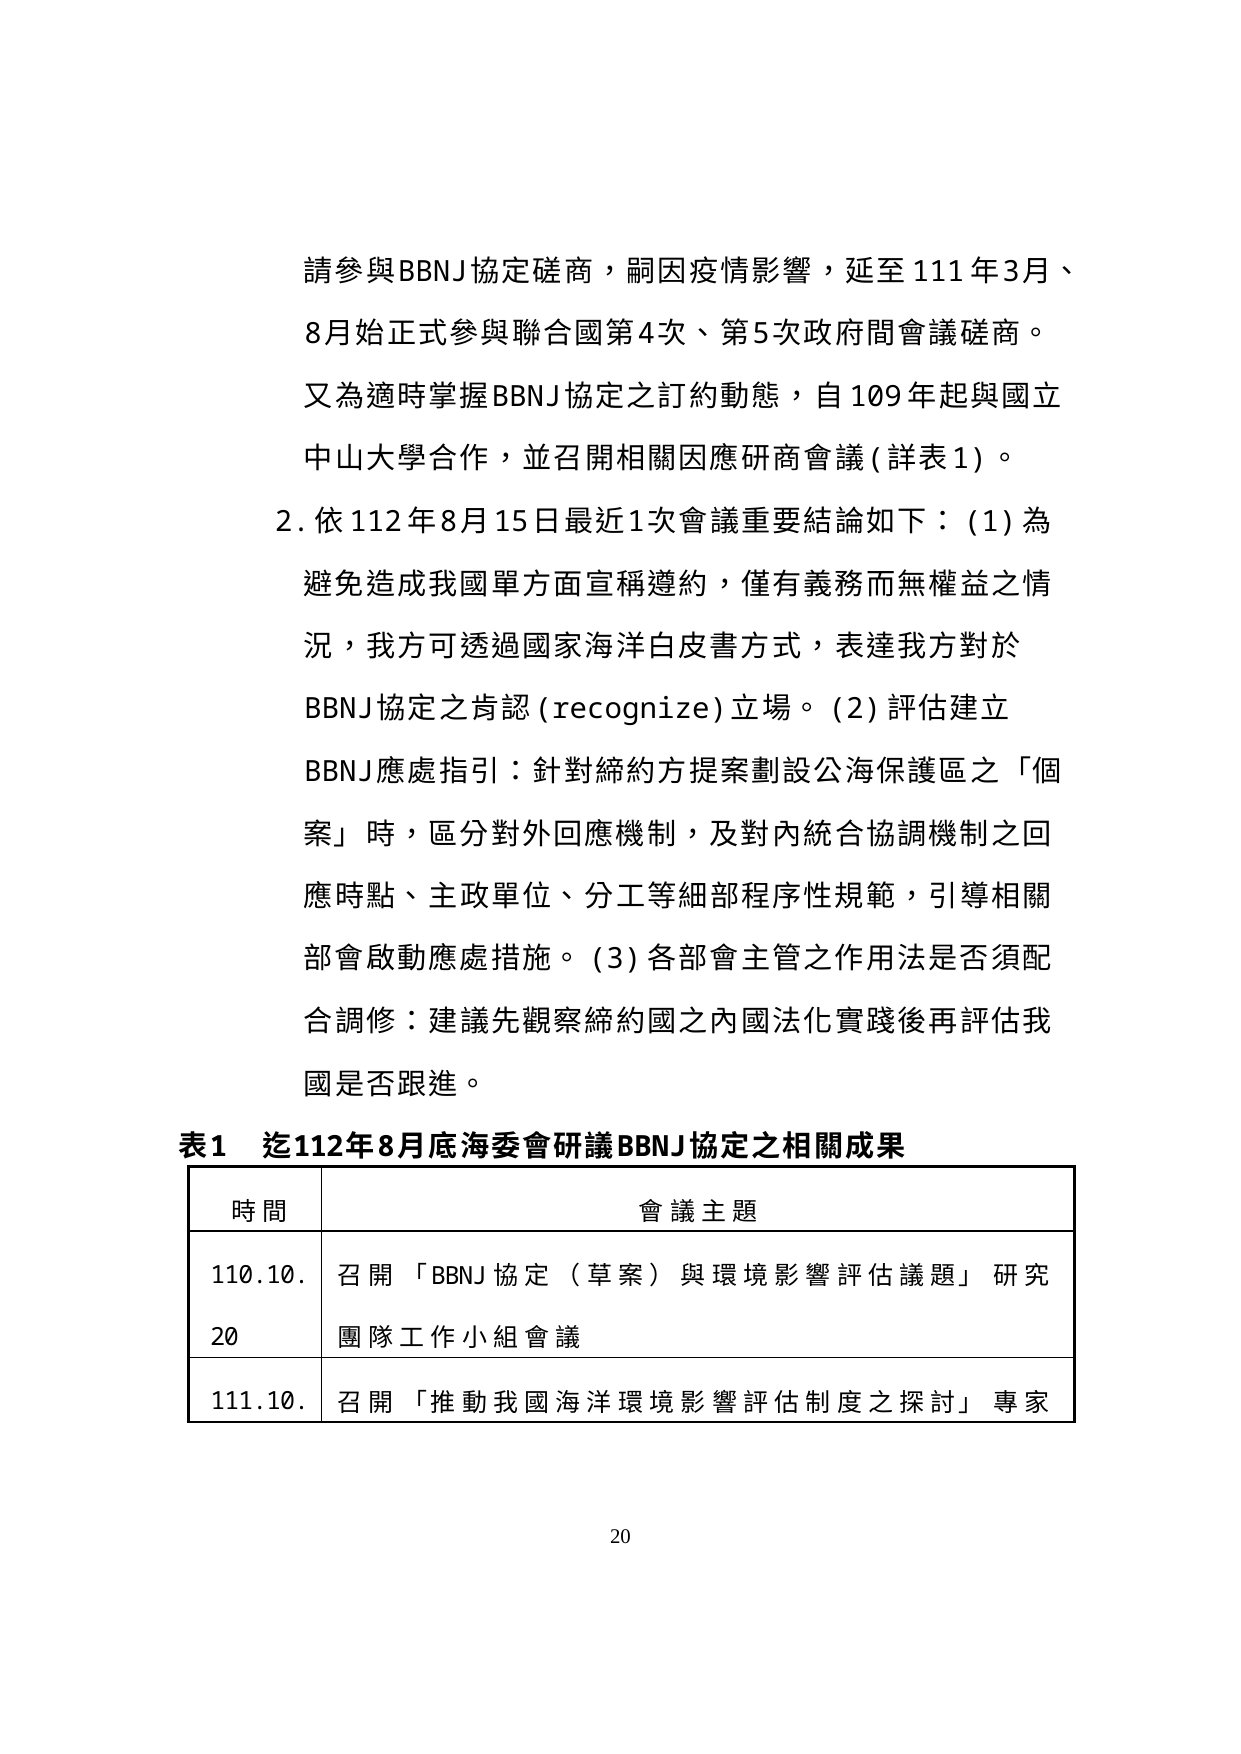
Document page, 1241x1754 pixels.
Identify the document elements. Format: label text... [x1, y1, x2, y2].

table_cell 110.10.20 [190, 1232, 321, 1357]
text 2.依112年8月15日最近1次會議重要結論如下：(1)為避免造成我國單方面宣稱遵約，僅有義務而無權益之情況，我方可透過國家海洋白皮書方式，表達我方對於BBNJ協定之肯認(recognize)立場。(2)評估建立BBNJ應處指引：針對締約方提案劃設公海保護區之「個案」時，區分對外回應機制，及對內統合協調機制之回應時點、主政單位、分工等細部程序性規範，引導相關部會啟動應處措施。(3)各部會主管之作用法是否須配合調修：建議先觀察締約國之內國法化實踐後再評估我國是否跟進。 [266, 477, 1063, 1102]
table_cell 召開「推動我國海洋環境影響評估制度之探討」專家 [322, 1358, 1073, 1421]
table_cell 召開「BBNJ協定（草案）與環境影響評估議題」研究團隊工作小組會議 [322, 1232, 1073, 1357]
table_cell 111.10. [190, 1358, 321, 1421]
table_header 時間 [190, 1168, 321, 1230]
text 表1 迄112年8月底海委會研議BBNJ協定之相關成果 [177, 1102, 1122, 1165]
text 1.海委會表示，該會於107年4月28日成立，應外交部邀請參與BBNJ協定磋商，嗣因疫情影響，延至111年3月、8月始正式參與聯合國第4次、第5次政府間會議磋商。又為適時掌握BBNJ協定之訂約動態，自109年起與國立中山大學合作，並召開相關因應研商會議(詳表1)。 [266, 227, 1063, 477]
table_header 會議主題 [322, 1168, 1073, 1230]
